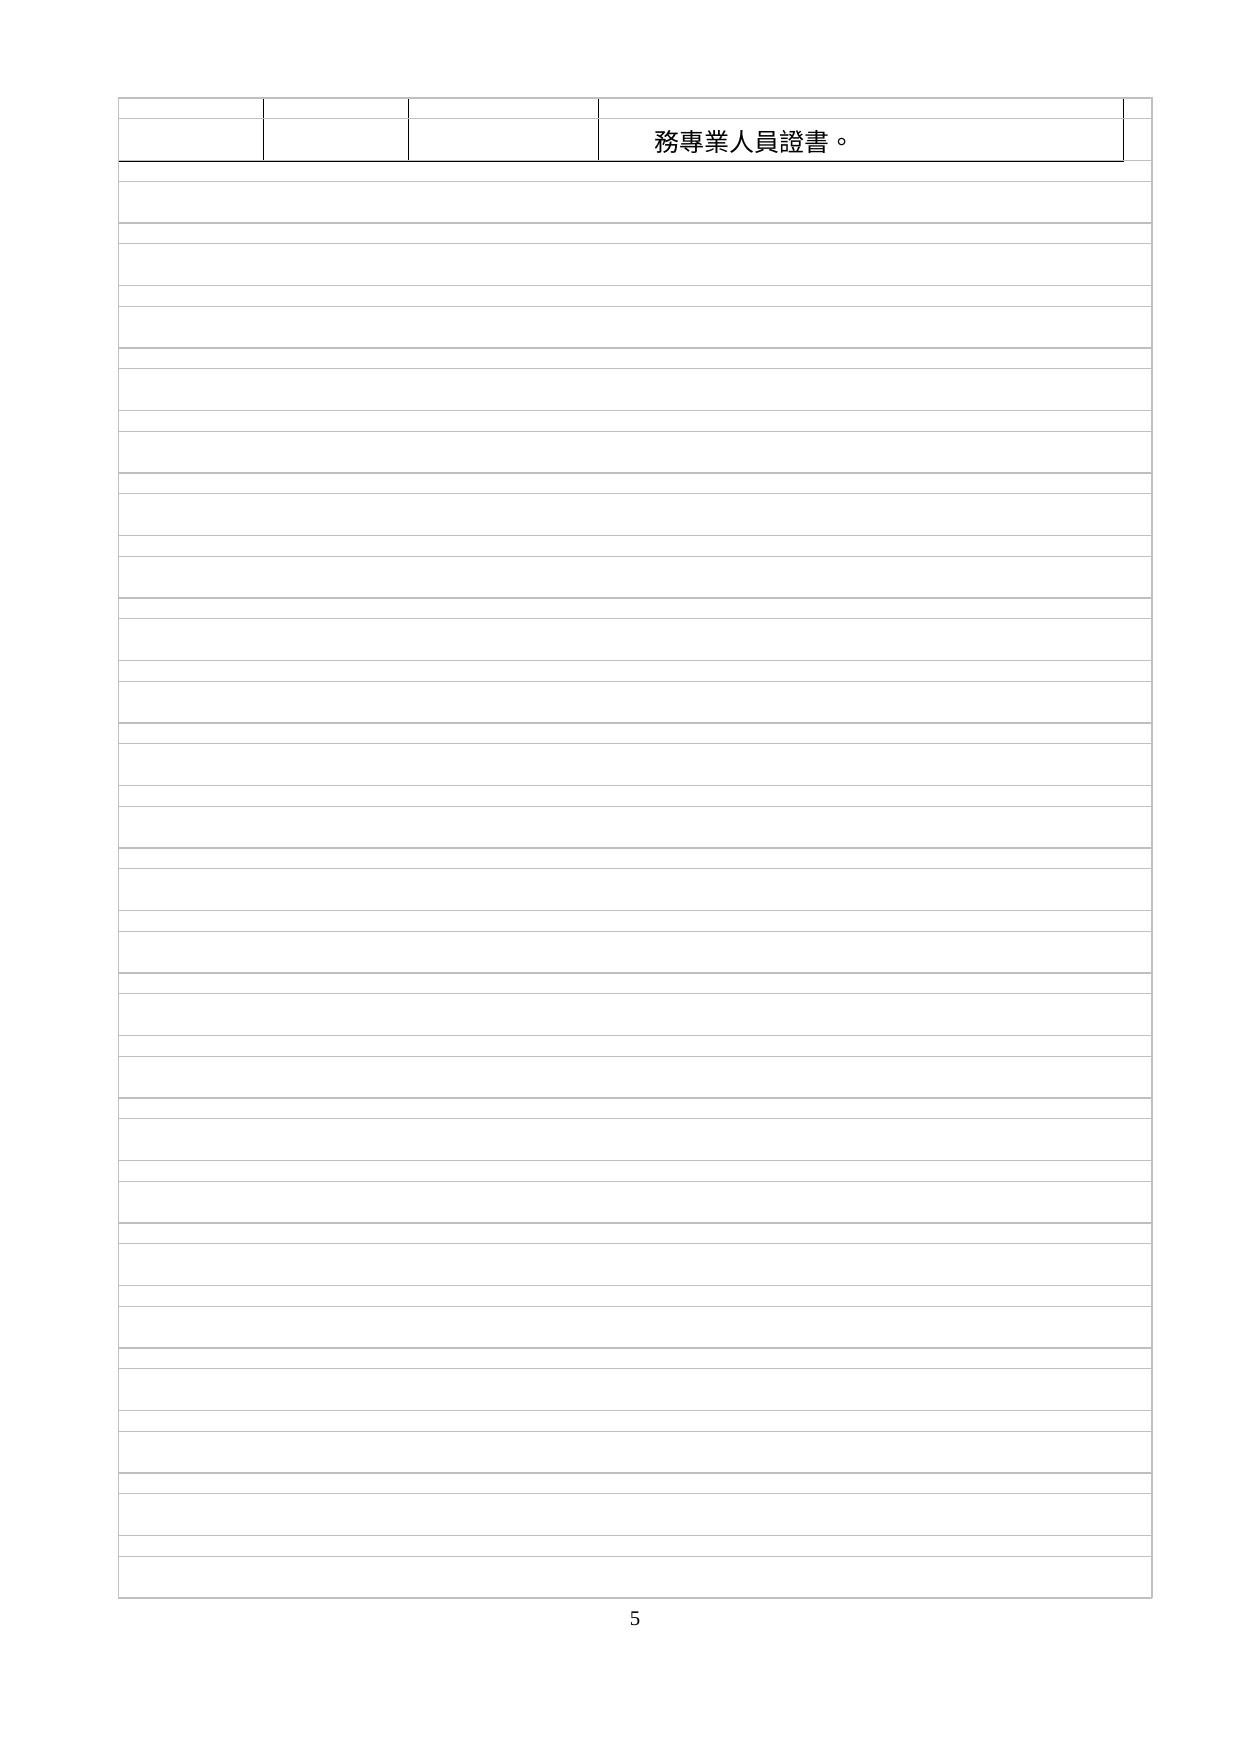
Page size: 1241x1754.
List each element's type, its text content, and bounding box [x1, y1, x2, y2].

table_cell [264, 119, 408, 160]
table_cell [264, 99, 408, 118]
table_cell [119, 119, 263, 160]
table_cell [119, 99, 263, 118]
table_cell [409, 99, 598, 118]
table_cell [409, 119, 598, 160]
table_cell [599, 99, 1123, 118]
table_cell 務專業人員證書。 [599, 119, 1123, 160]
